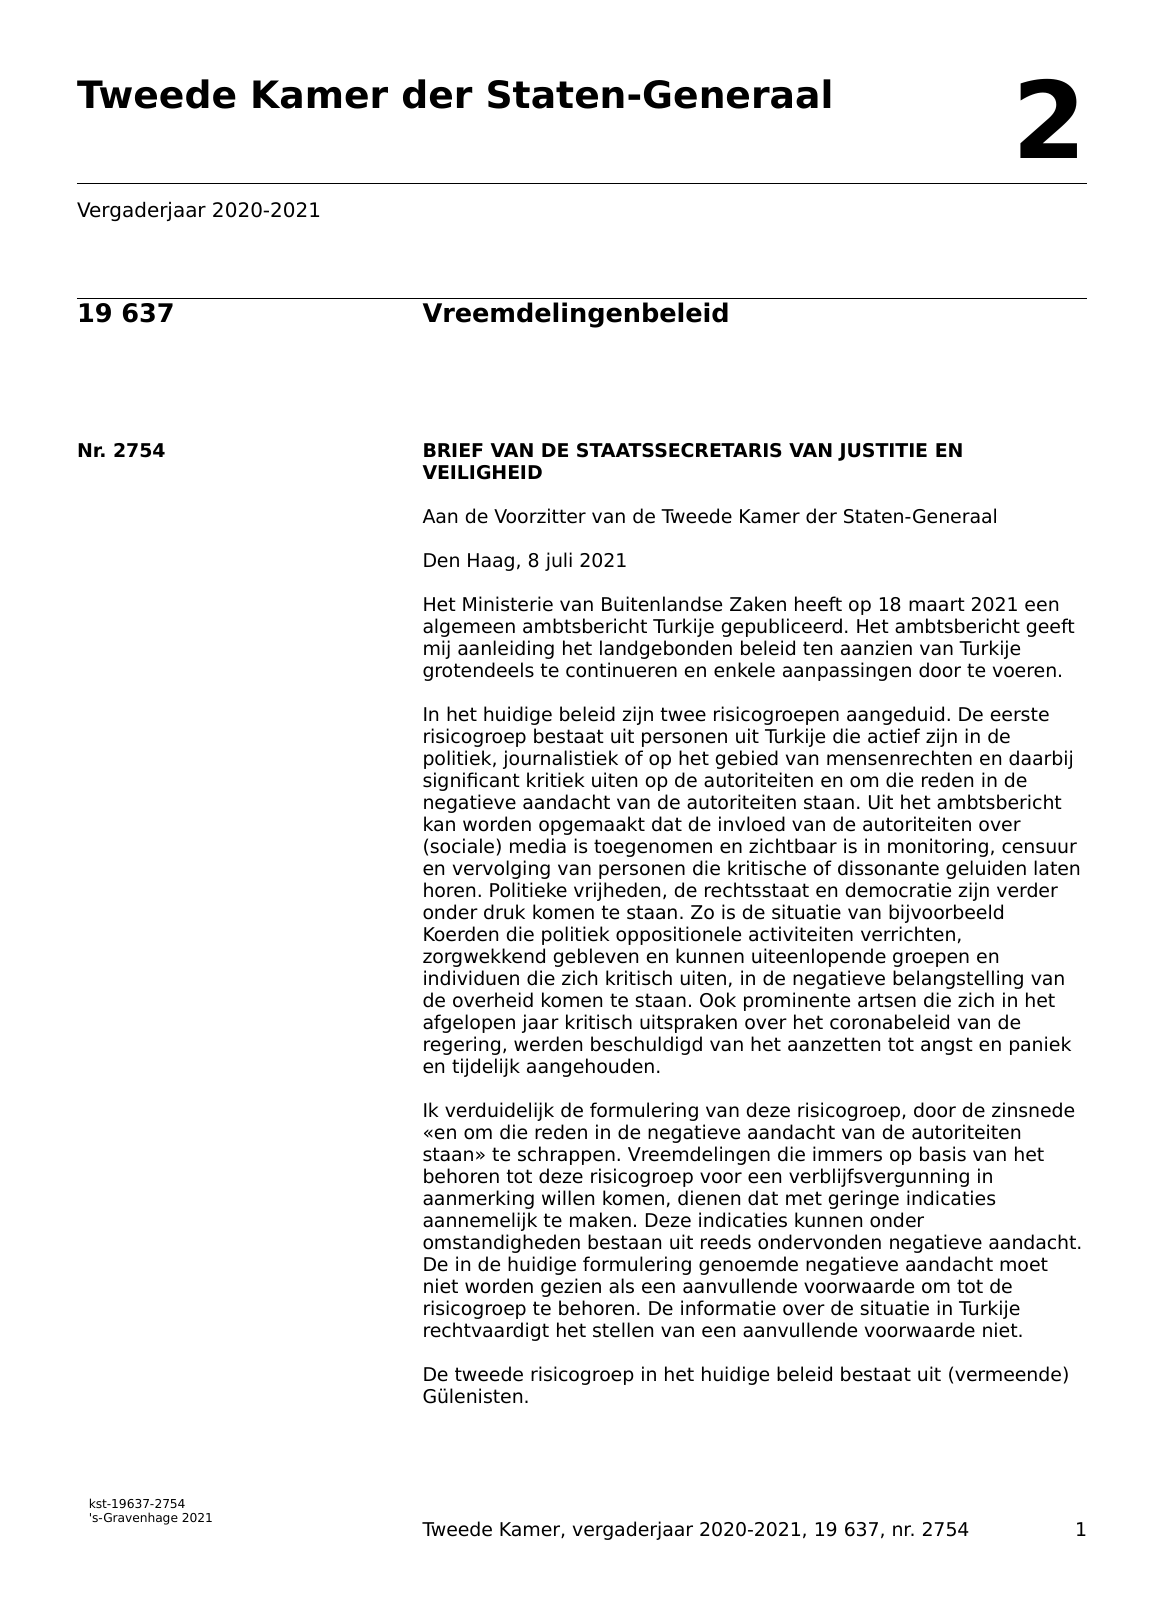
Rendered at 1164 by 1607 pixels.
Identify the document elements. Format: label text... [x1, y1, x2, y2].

text 's-Gravenhage 2021 [88, 1511, 323, 1525]
subtitle Nr. 2754 BRIEF VAN DE STAATSSECRETARIS VAN JUSTITIE EN VEILIGHEID [77, 440, 1087, 484]
text Het Ministerie van Buitenlandse Zaken heeft op 18 maart 2021 een algemeen ambtsbericht Turkije gepubliceerd. Het ambtsbericht geeft mij aanleiding het landgebonden beleid ten aanzien van Turkije grotendeels te continueren en enkele aanpassingen door te voeren. [422, 594, 1087, 682]
table_cell Vergaderjaar 2020-2021 [77, 184, 1087, 298]
text Ik verduidelijk de formulering van deze risicogroep, door de zinsnede «en om die reden in de negatieve aandacht van de autoriteiten staan» te schrappen. Vreemdelingen die immers op basis van het behoren tot deze risicogroep voor een verblijfsvergunning in aanmerking willen komen, dienen dat met geringe indicaties aannemelijk te maken. Deze indicaties kunnen onder omstandigheden bestaan uit reeds ondervonden negatieve aandacht. De in de huidige formulering genoemde negatieve aandacht moet niet worden gezien als een aanvullende voorwaarde om tot de risicogroep te behoren. De informatie over de situatie in Turkije rechtvaardigt het stellen van een aanvullende voorwaarde niet. [422, 1100, 1087, 1342]
text In het huidige beleid zijn twee risicogroepen aangeduid. De eerste risicogroep bestaat uit personen uit Turkije die actief zijn in de politiek, journalistiek of op het gebied van mensenrechten en daarbij significant kritiek uiten op de autoriteiten en om die reden in de negatieve aandacht van de autoriteiten staan. Uit het ambtsbericht kan worden opgemaakt dat de invloed van de autoriteiten over (sociale) media is toegenomen en zichtbaar is in monitoring, censuur en vervolging van personen die kritische of dissonante geluiden laten horen. Politieke vrijheden, de rechtsstaat en democratie zijn verder onder druk komen te staan. Zo is de situatie van bijvoorbeeld Koerden die politiek oppositionele activiteiten verrichten, zorgwekkend gebleven en kunnen uiteenlopende groepen en individuen die zich kritisch uiten, in de negatieve belangstelling van de overheid komen te staan. Ook prominente artsen die zich in het afgelopen jaar kritisch uitspraken over het coronabeleid van de regering, werden beschuldigd van het aanzetten tot angst en paniek en tijdelijk aangehouden. [422, 704, 1087, 1078]
subtitle 19 637 Vreemdelingenbeleid [77, 299, 1087, 329]
table_header 2 [886, 59, 1087, 183]
text kst-19637-2754 [88, 1497, 323, 1511]
text Aan de Voorzitter van de Tweede Kamer der Staten-Generaal [422, 506, 1087, 528]
text De tweede risicogroep in het huidige beleid bestaat uit (vermeende) Gülenisten. [422, 1364, 1087, 1408]
text Den Haag, 8 juli 2021 [422, 550, 1087, 572]
table_header Tweede Kamer der Staten-Generaal [77, 59, 886, 183]
